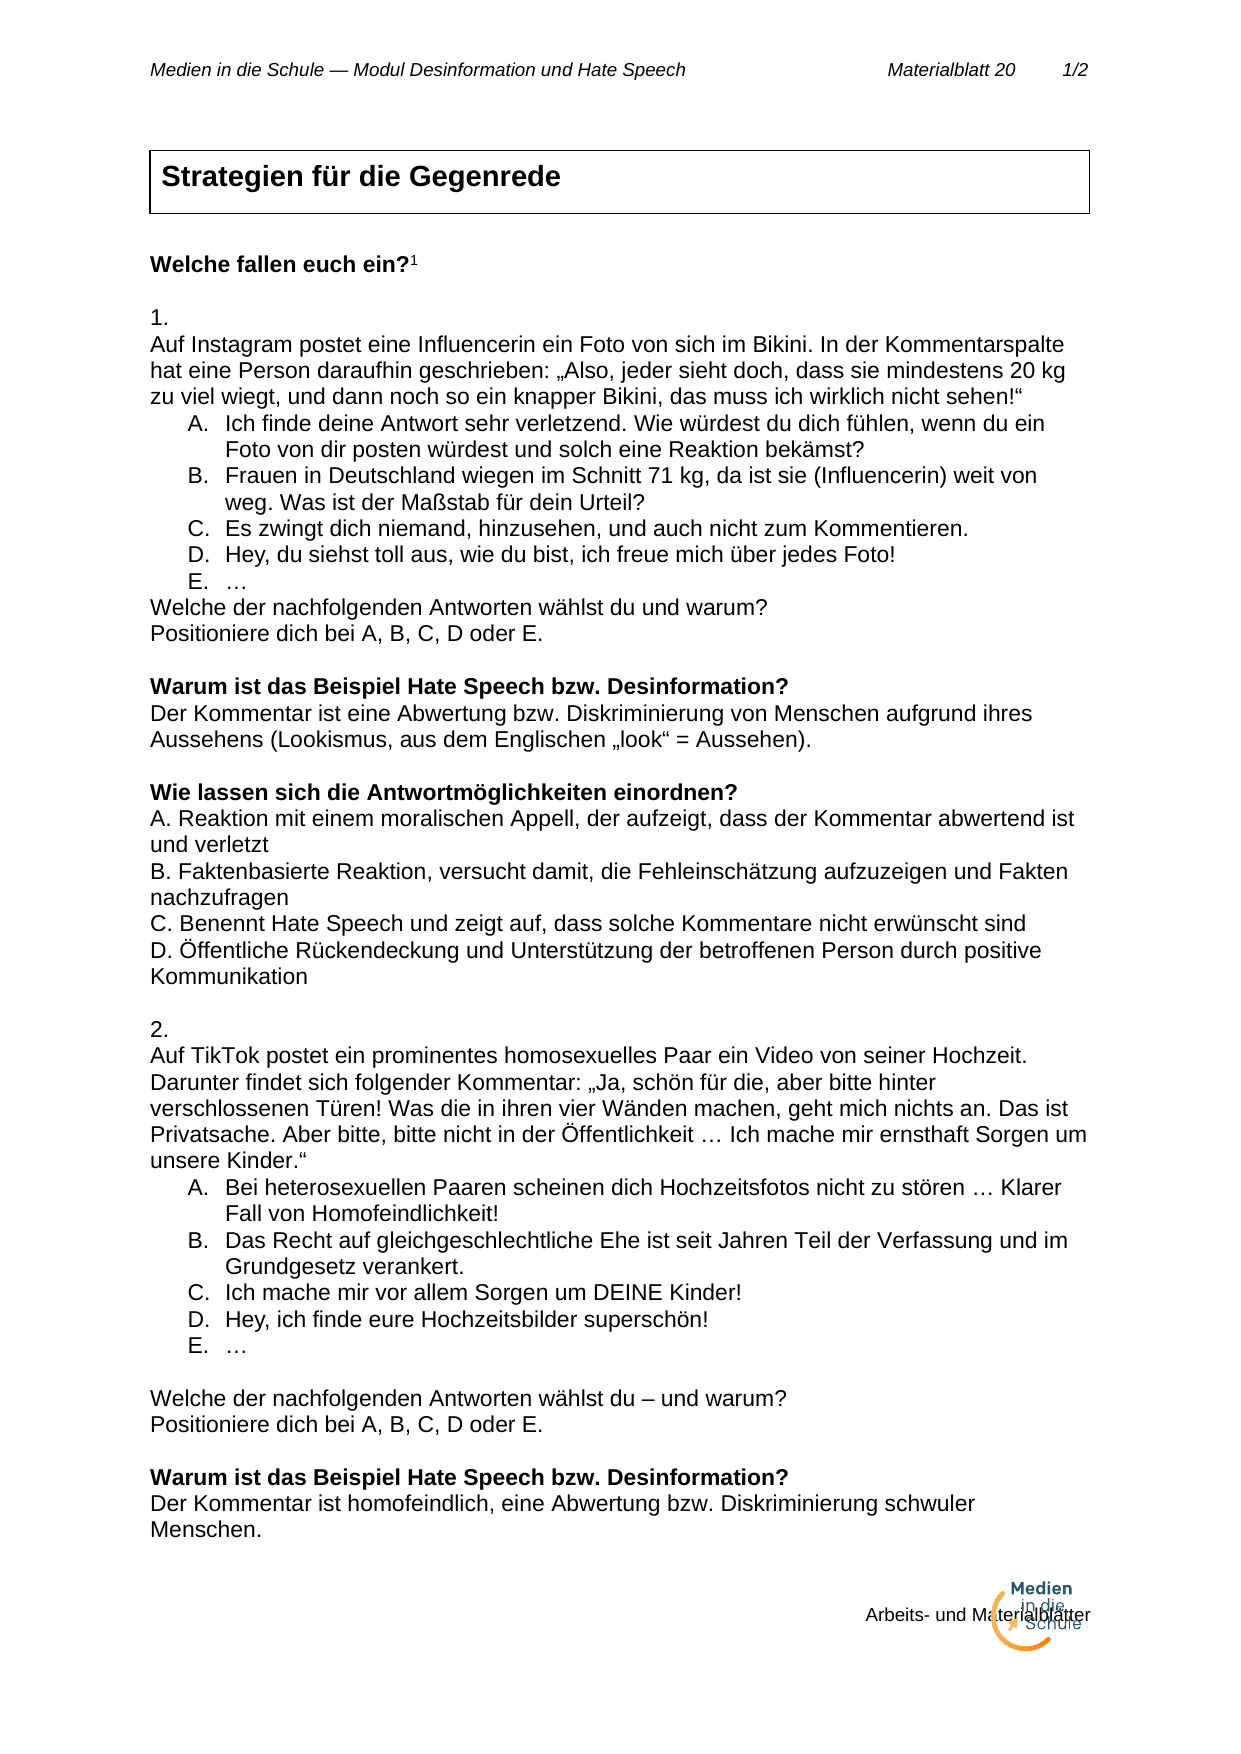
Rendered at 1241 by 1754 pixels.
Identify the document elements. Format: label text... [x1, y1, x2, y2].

list Bei heterosexuellen Paaren scheinen dich Hochzeitsfotos nicht zu stören … Klarer Fall von Homofeindlichkeit! [187, 1174, 1091, 1227]
text D. Öffentliche Rückendeckung und Unterstützung der betroffenen Person durch positive Kommunikation [150, 937, 1091, 989]
text Auf Instagram postet eine Influencerin ein Foto von sich im Bikini. In der Kommentarspalte hat eine Person daraufhin geschrieben: „Also, jeder sieht doch, dass sie mindestens 20 kg zu viel wiegt, und dann noch so ein knapper Bikini, das muss ich wirklich nicht sehen!“ [150, 331, 1091, 409]
text 2. [150, 1016, 1091, 1042]
text Auf TikTok postet ein prominentes homosexuelles Paar ein Video von seiner Hochzeit. Darunter findet sich folgender Kommentar: „Ja, schön für die, aber bitte hinter verschlossenen Türen! Was die in ihren vier Wänden machen, geht mich nichts an. Das ist Privatsache. Aber bitte, bitte nicht in der Öffentlichkeit … Ich mache mir ernsthaft Sorgen um unsere Kinder.“ [150, 1042, 1091, 1174]
table_header Strategien für die Gegenrede [151, 151, 1089, 213]
text Warum ist das Beispiel Hate Speech bzw. Desinformation? [150, 1464, 1091, 1490]
text Wie lassen sich die Antwortmöglichkeiten einordnen? [150, 778, 1091, 805]
text C. Benennt Hate Speech und zeigt auf, dass solche Kommentare nicht erwünscht sind [150, 910, 1091, 937]
list Ich finde deine Antwort sehr verletzend. Wie würdest du dich fühlen, wenn du ein Foto von dir posten würdest und solch eine Reaktion bekämst? [187, 409, 1091, 462]
text Der Kommentar ist homofeindlich, eine Abwertung bzw. Diskriminierung schwuler Menschen. [150, 1490, 1091, 1543]
text Welche fallen euch ein?1 [150, 251, 1091, 278]
text Positioniere dich bei A, B, C, D oder E. [150, 1411, 1091, 1437]
text A. Reaktion mit einem moralischen Appell, der aufzeigt, dass der Kommentar abwertend ist und verletzt [150, 805, 1091, 858]
text B. Faktenbasierte Reaktion, versucht damit, die Fehleinschätzung aufzuzeigen und Fakten nachzufragen [150, 858, 1091, 910]
text Warum ist das Beispiel Hate Speech bzw. Desinformation? [150, 673, 1091, 699]
text Welche der nachfolgenden Antworten wählst du und warum? [150, 594, 1091, 620]
list Hey, du siehst toll aus, wie du bist, ich freue mich über jedes Foto! [187, 541, 1091, 568]
list Es zwingt dich niemand, hinzusehen, und auch nicht zum Kommentieren. [187, 515, 1091, 541]
list Frauen in Deutschland wiegen im Schnitt 71 kg, da ist sie (Influencerin) weit von weg. Was ist der Maßstab für dein Urteil? [187, 462, 1091, 515]
list Das Recht auf gleichgeschlechtliche Ehe ist seit Jahren Teil der Verfassung und im Grundgesetz verankert. [187, 1227, 1091, 1279]
text Positioniere dich bei A, B, C, D oder E. [150, 620, 1091, 647]
text 1. [150, 304, 1091, 331]
list … [187, 568, 1091, 594]
list … [187, 1332, 1091, 1358]
text Welche der nachfolgenden Antworten wählst du – und warum? [150, 1385, 1091, 1411]
text Der Kommentar ist eine Abwertung bzw. Diskriminierung von Menschen aufgrund ihres Aussehens (Lookismus, aus dem Englischen „look“ = Aussehen). [150, 699, 1091, 752]
list Hey, ich finde eure Hochzeitsbilder superschön! [187, 1306, 1091, 1332]
list Ich mache mir vor allem Sorgen um DEINE Kinder! [187, 1279, 1091, 1306]
